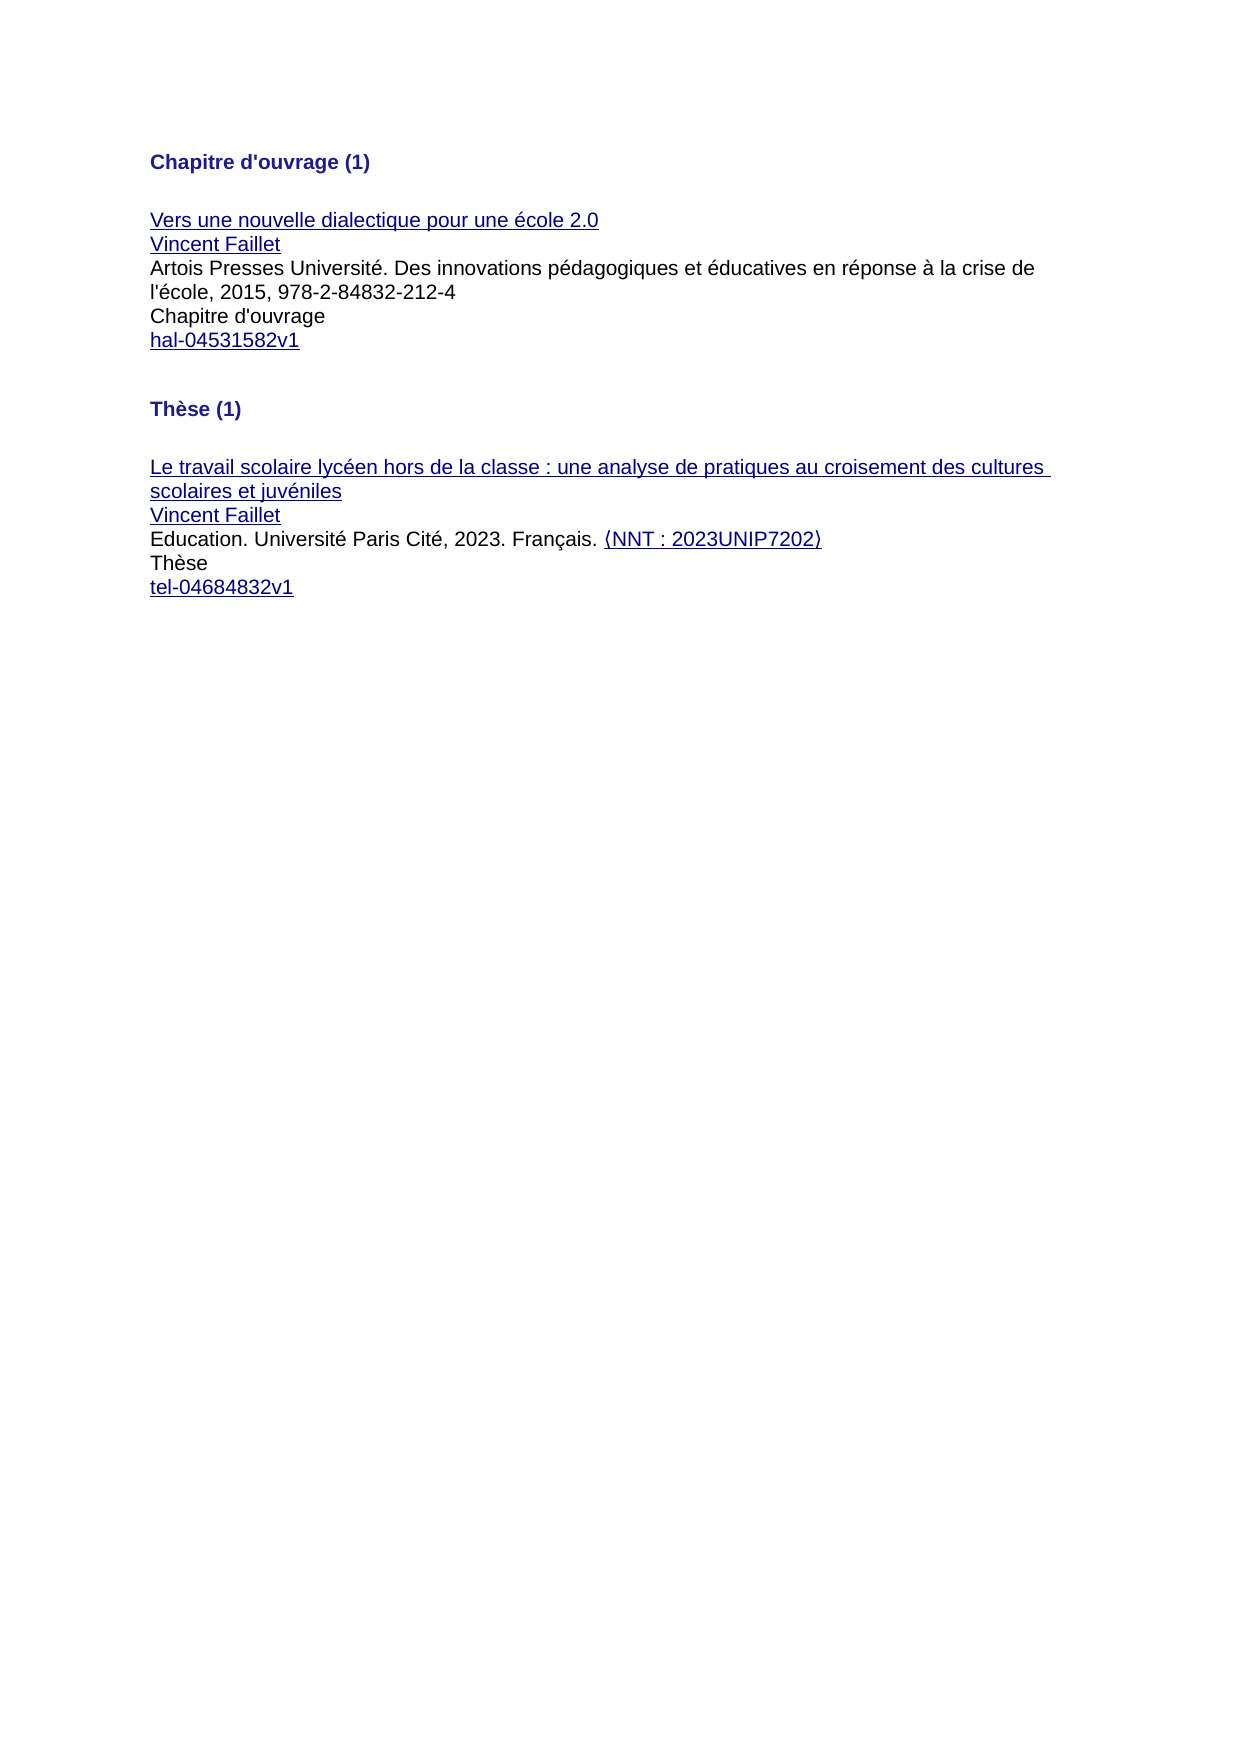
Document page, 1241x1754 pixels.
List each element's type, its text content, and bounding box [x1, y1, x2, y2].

table_header Vers une nouvelle dialectique pour une école 2.0 Vincent Faillet Artois Presses Université. Des innovations pédagogiques et éducatives en réponse à la crise de l'école, 2015, 978-2-84832-212-4 Chapitre d'ouvrage hal-04531582v1 [150, 208, 1090, 352]
subtitle Chapitre d'ouvrage (1) [150, 150, 1090, 174]
table_header Le travail scolaire lycéen hors de la classe : une analyse de pratiques au croisement des cultures scolaires et juvéniles Vincent Faillet Education. Université Paris Cité, 2023. Français. ⟨NNT : 2023UNIP7202⟩ Thèse tel-04684832v1 [150, 455, 1090, 599]
subtitle Thèse (1) [150, 397, 1090, 421]
